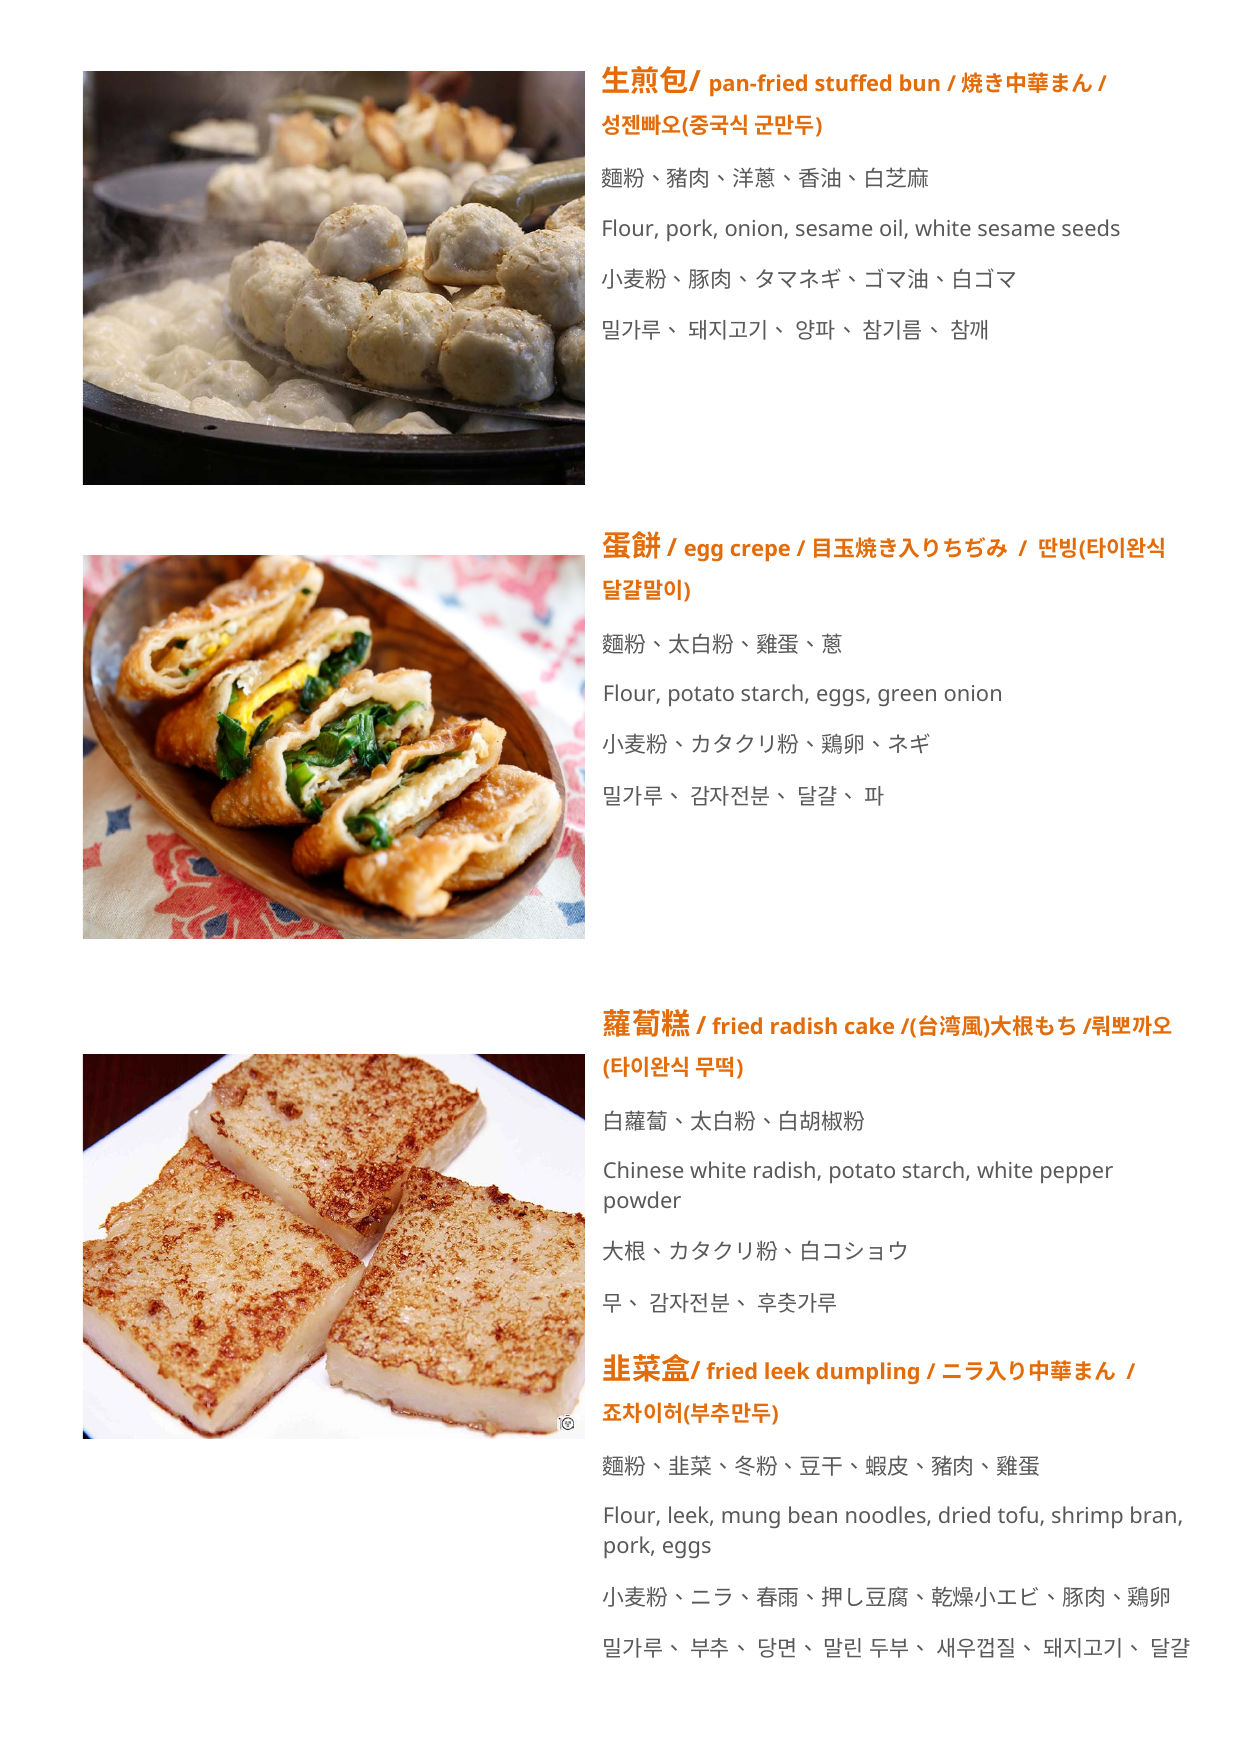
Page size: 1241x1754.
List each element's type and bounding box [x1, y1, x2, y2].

table_header [75, 33, 1206, 502]
table_header [718, 33, 1240, 502]
table_cell [718, 502, 1240, 1533]
table_cell [75, 502, 1208, 1754]
